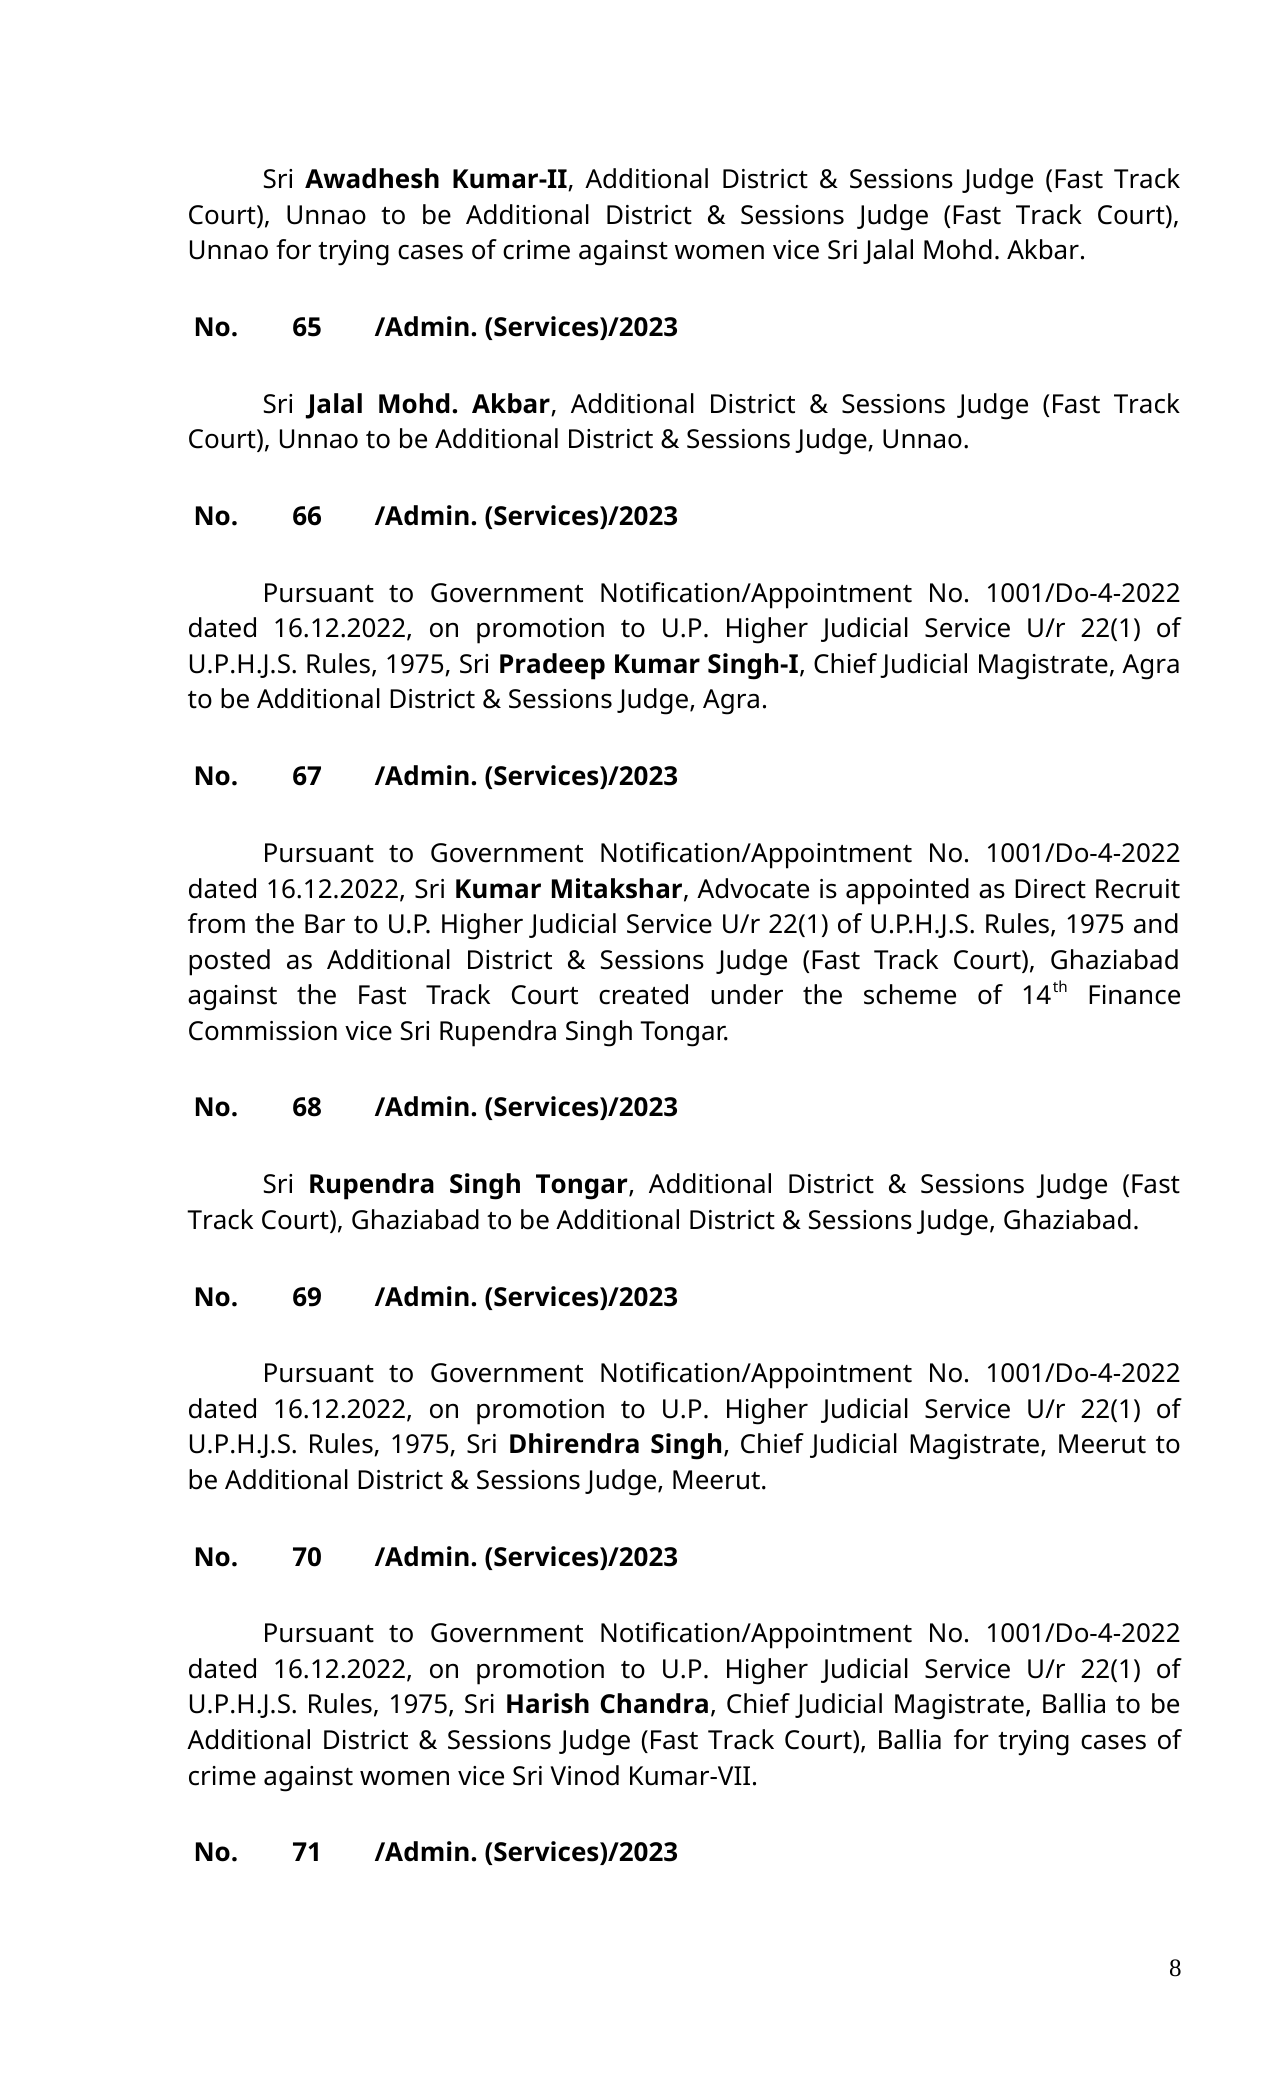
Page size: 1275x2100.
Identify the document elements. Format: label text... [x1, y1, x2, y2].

table_header No. [188, 1083, 249, 1130]
table_header [249, 303, 368, 350]
table_header [249, 1273, 368, 1319]
table_header /Admin. (Services)/2023 [369, 1273, 762, 1319]
table_header /Admin. (Services)/2023 [369, 1083, 762, 1130]
text Sri Awadhesh Kumar-II, Additional District & Sessions Judge (Fast Track Court), Unnao to be Additional District & Sessions Judge (Fast Track Court), Unnao for trying cases of crime against women vice Sri Jalal Mohd. Akbar. [187, 161, 1181, 267]
table_header No. [188, 303, 249, 350]
table_header /Admin. (Services)/2023 [369, 303, 762, 350]
table_header [249, 492, 368, 539]
text Pursuant to Government Notification/Appointment No. 1001/Do-4-2022 dated 16.12.2022, on promotion to U.P. Higher Judicial Service U/r 22(1) of U.P.H.J.S. Rules, 1975, Sri Pradeep Kumar Singh-I, Chief Judicial Magistrate, Agra to be Additional District & Sessions Judge, Agra. [187, 574, 1181, 717]
table_header [249, 752, 368, 799]
table_header /Admin. (Services)/2023 [369, 752, 762, 799]
text Pursuant to Government Notification/Appointment No. 1001/Do-4-2022 dated 16.12.2022, Sri Kumar Mitakshar, Advocate is appointed as Direct Recruit from the Bar to U.P. Higher Judicial Service U/r 22(1) of U.P.H.J.S. Rules, 1975 and posted as Additional District & Sessions Judge (Fast Track Court), Ghaziabad against the Fast Track Court created under the scheme of 14th Finance Commission vice Sri Rupendra Singh Tongar. [187, 835, 1181, 1048]
text Sri Jalal Mohd. Akbar, Additional District & Sessions Judge (Fast Track Court), Unnao to be Additional District & Sessions Judge, Unnao. [187, 386, 1181, 457]
table_header No. [188, 752, 249, 799]
table_header /Admin. (Services)/2023 [369, 492, 762, 539]
table_header /Admin. (Services)/2023 [369, 1828, 762, 1875]
table_header [249, 1533, 368, 1579]
table_header [249, 1083, 368, 1130]
table_header No. [188, 1273, 249, 1319]
text Pursuant to Government Notification/Appointment No. 1001/Do-4-2022 dated 16.12.2022, on promotion to U.P. Higher Judicial Service U/r 22(1) of U.P.H.J.S. Rules, 1975, Sri Dhirendra Singh, Chief Judicial Magistrate, Meerut to be Additional District & Sessions Judge, Meerut. [187, 1355, 1181, 1497]
text Sri Rupendra Singh Tongar, Additional District & Sessions Judge (Fast Track Court), Ghaziabad to be Additional District & Sessions Judge, Ghaziabad. [187, 1166, 1181, 1237]
table_header No. [188, 492, 249, 539]
table_header [249, 1828, 368, 1875]
table_header No. [188, 1533, 249, 1579]
table_header No. [188, 1828, 249, 1875]
text Pursuant to Government Notification/Appointment No. 1001/Do-4-2022 dated 16.12.2022, on promotion to U.P. Higher Judicial Service U/r 22(1) of U.P.H.J.S. Rules, 1975, Sri Harish Chandra, Chief Judicial Magistrate, Ballia to be Additional District & Sessions Judge (Fast Track Court), Ballia for trying cases of crime against women vice Sri Vinod Kumar-VII. [187, 1615, 1181, 1793]
table_header /Admin. (Services)/2023 [369, 1533, 762, 1579]
